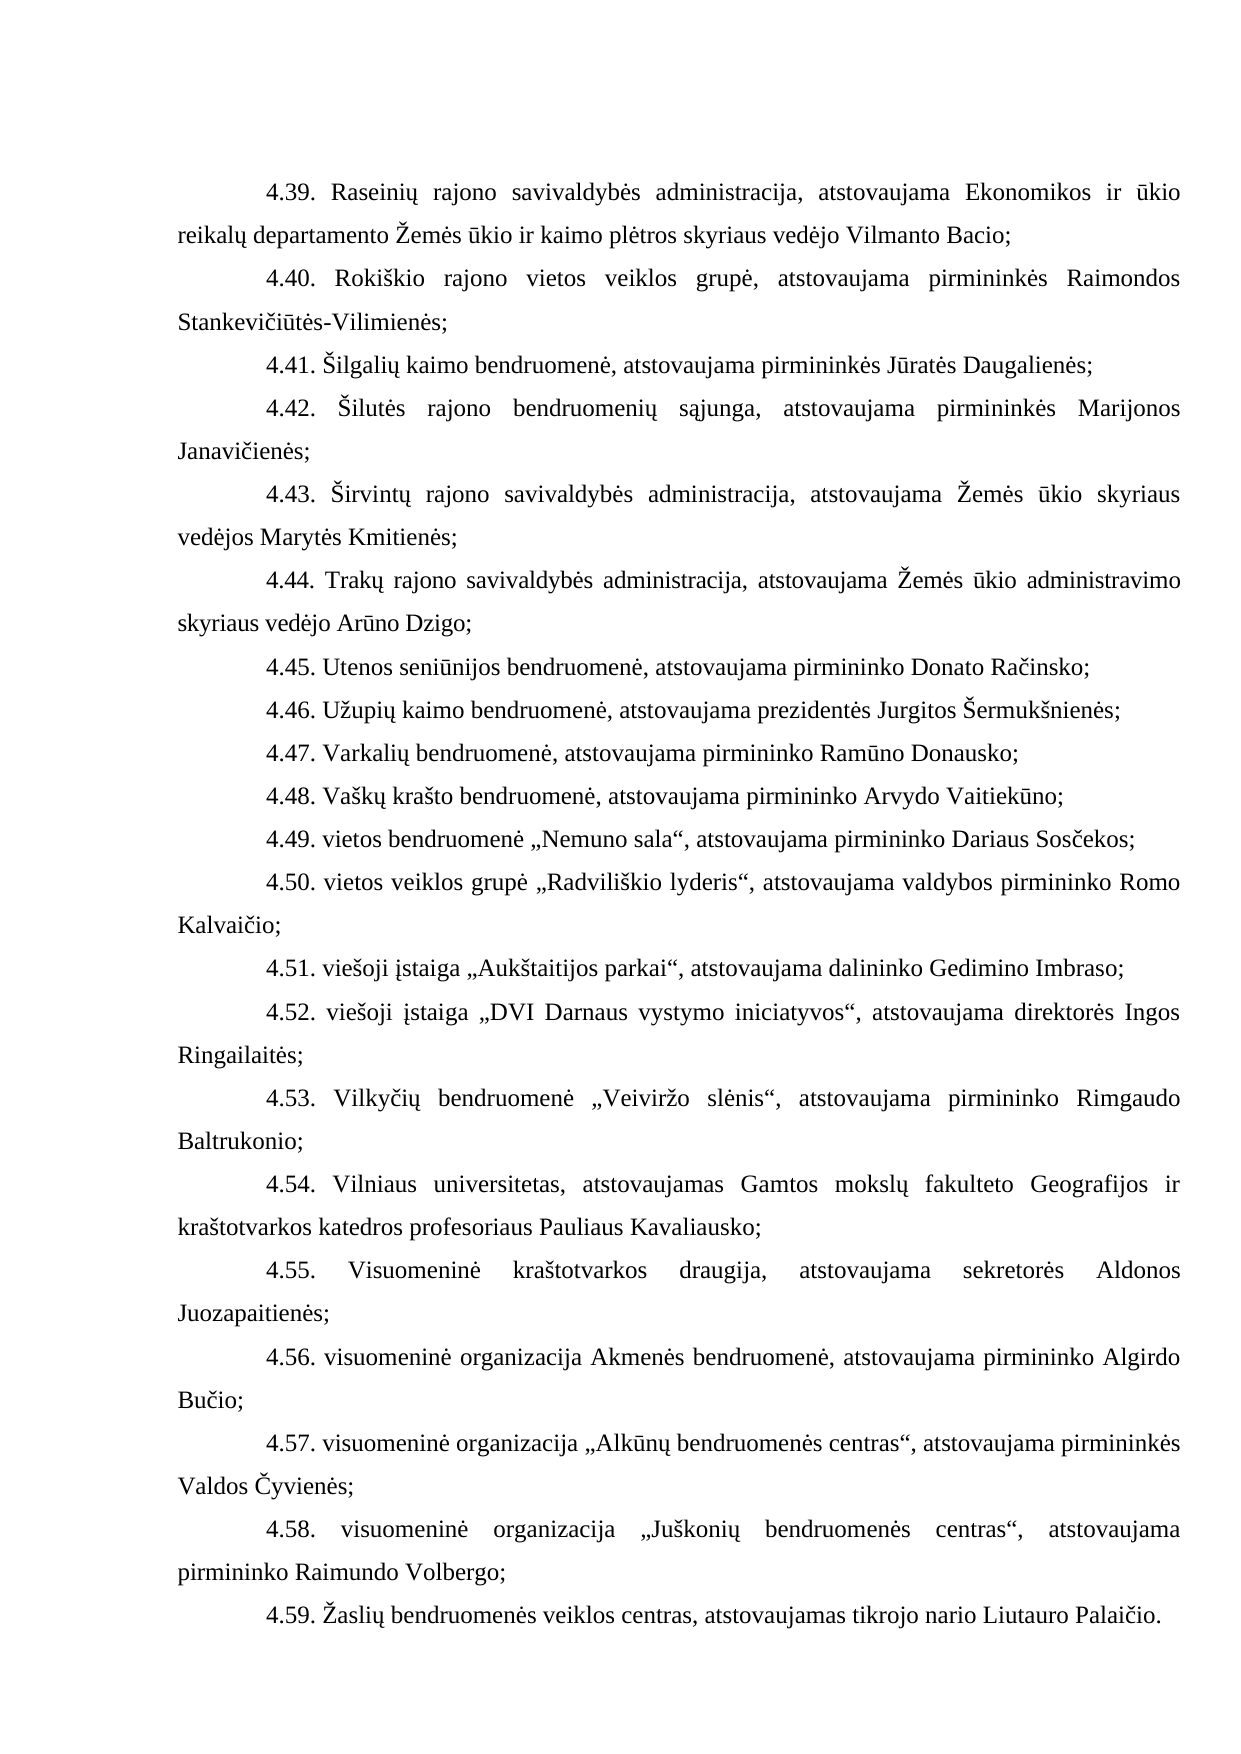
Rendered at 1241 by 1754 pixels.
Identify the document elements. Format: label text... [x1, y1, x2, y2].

text 4.56. visuomeninė organizacija Akmenės bendruomenė, atstovaujama pirmininko Algirdo Bučio; [177, 1342, 1181, 1413]
text 4.55. Visuomeninė kraštotvarkos draugija, atstovaujama sekretorės Aldonos Juozapaitienės; [177, 1255, 1181, 1327]
text 4.51. viešoji įstaiga „Aukštaitijos parkai“, atstovaujama dalininko Gedimino Imbraso; [177, 953, 1181, 982]
text 4.40. Rokiškio rajono vietos veiklos grupė, atstovaujama pirmininkės Raimondos Stankevičiūtės-Vilimienės; [177, 263, 1181, 335]
text 4.41. Šilgalių kaimo bendruomenė, atstovaujama pirmininkės Jūratės Daugalienės; [177, 350, 1181, 378]
text 4.50. vietos veiklos grupė „Radviliškio lyderis“, atstovaujama valdybos pirmininko Romo Kalvaičio; [177, 867, 1181, 939]
text 4.52. viešoji įstaiga „DVI Darnaus vystymo iniciatyvos“, atstovaujama direktorės Ingos Ringailaitės; [177, 997, 1181, 1068]
text 4.44. Trakų rajono savivaldybės administracija, atstovaujama Žemės ūkio administravimo skyriaus vedėjo Arūno Dzigo; [177, 565, 1181, 637]
text 4.57. visuomeninė organizacija „Alkūnų bendruomenės centras“, atstovaujama pirmininkės Valdos Čyvienės; [177, 1428, 1181, 1500]
text 4.53. Vilkyčių bendruomenė „Veiviržo slėnis“, atstovaujama pirmininko Rimgaudo Baltrukonio; [177, 1083, 1181, 1155]
text 4.54. Vilniaus universitetas, atstovaujamas Gamtos mokslų fakulteto Geografijos ir kraštotvarkos katedros profesoriaus Pauliaus Kavaliausko; [177, 1169, 1181, 1241]
text 4.46. Užupių kaimo bendruomenė, atstovaujama prezidentės Jurgitos Šermukšnienės; [177, 695, 1181, 723]
text 4.48. Vaškų krašto bendruomenė, atstovaujama pirmininko Arvydo Vaitiekūno; [177, 781, 1181, 810]
text 4.59. Žaslių bendruomenės veiklos centras, atstovaujamas tikrojo nario Liutauro Palaičio. [177, 1600, 1181, 1629]
text 4.45. Utenos seniūnijos bendruomenė, atstovaujama pirmininko Donato Račinsko; [177, 652, 1181, 680]
text 4.39. Raseinių rajono savivaldybės administracija, atstovaujama Ekonomikos ir ūkio reikalų departamento Žemės ūkio ir kaimo plėtros skyriaus vedėjo Vilmanto Bacio; [177, 177, 1181, 249]
text 4.42. Šilutės rajono bendruomenių sąjunga, atstovaujama pirmininkės Marijonos Janavičienės; [177, 393, 1181, 465]
text 4.49. vietos bendruomenė „Nemuno sala“, atstovaujama pirmininko Dariaus Sosčekos; [177, 824, 1181, 853]
text 4.43. Širvintų rajono savivaldybės administracija, atstovaujama Žemės ūkio skyriaus vedėjos Marytės Kmitienės; [177, 479, 1181, 551]
text 4.47. Varkalių bendruomenė, atstovaujama pirmininko Ramūno Donausko; [177, 738, 1181, 767]
text 4.58. visuomeninė organizacija „Juškonių bendruomenės centras“, atstovaujama pirmininko Raimundo Volbergo; [177, 1514, 1181, 1586]
